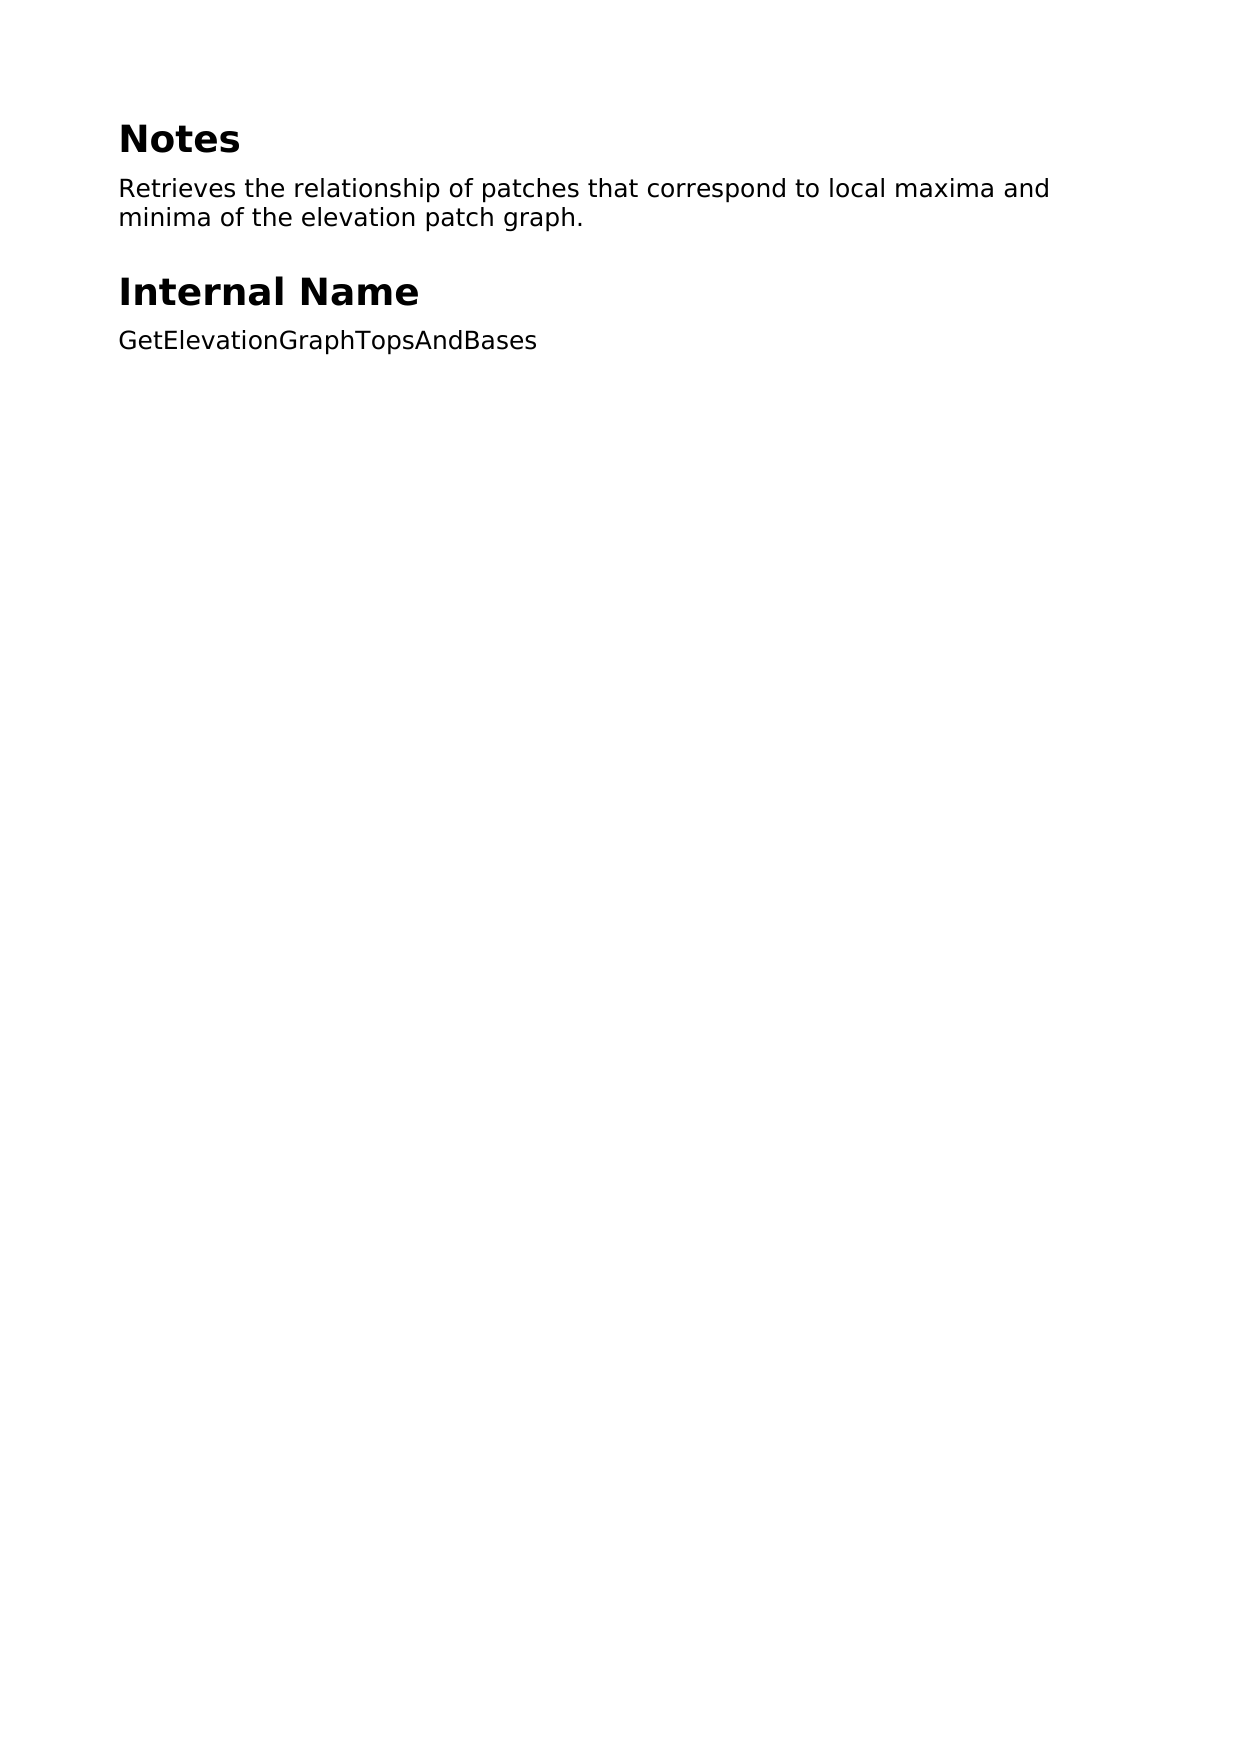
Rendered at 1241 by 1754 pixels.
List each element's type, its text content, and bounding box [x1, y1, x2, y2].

subtitle Internal Name [118, 270, 1122, 314]
subtitle Notes [118, 118, 1122, 162]
text Retrieves the relationship of patches that correspond to local maxima and minima of the elevation patch graph. [118, 174, 1122, 233]
text GetElevationGraphTopsAndBases [118, 326, 1122, 355]
